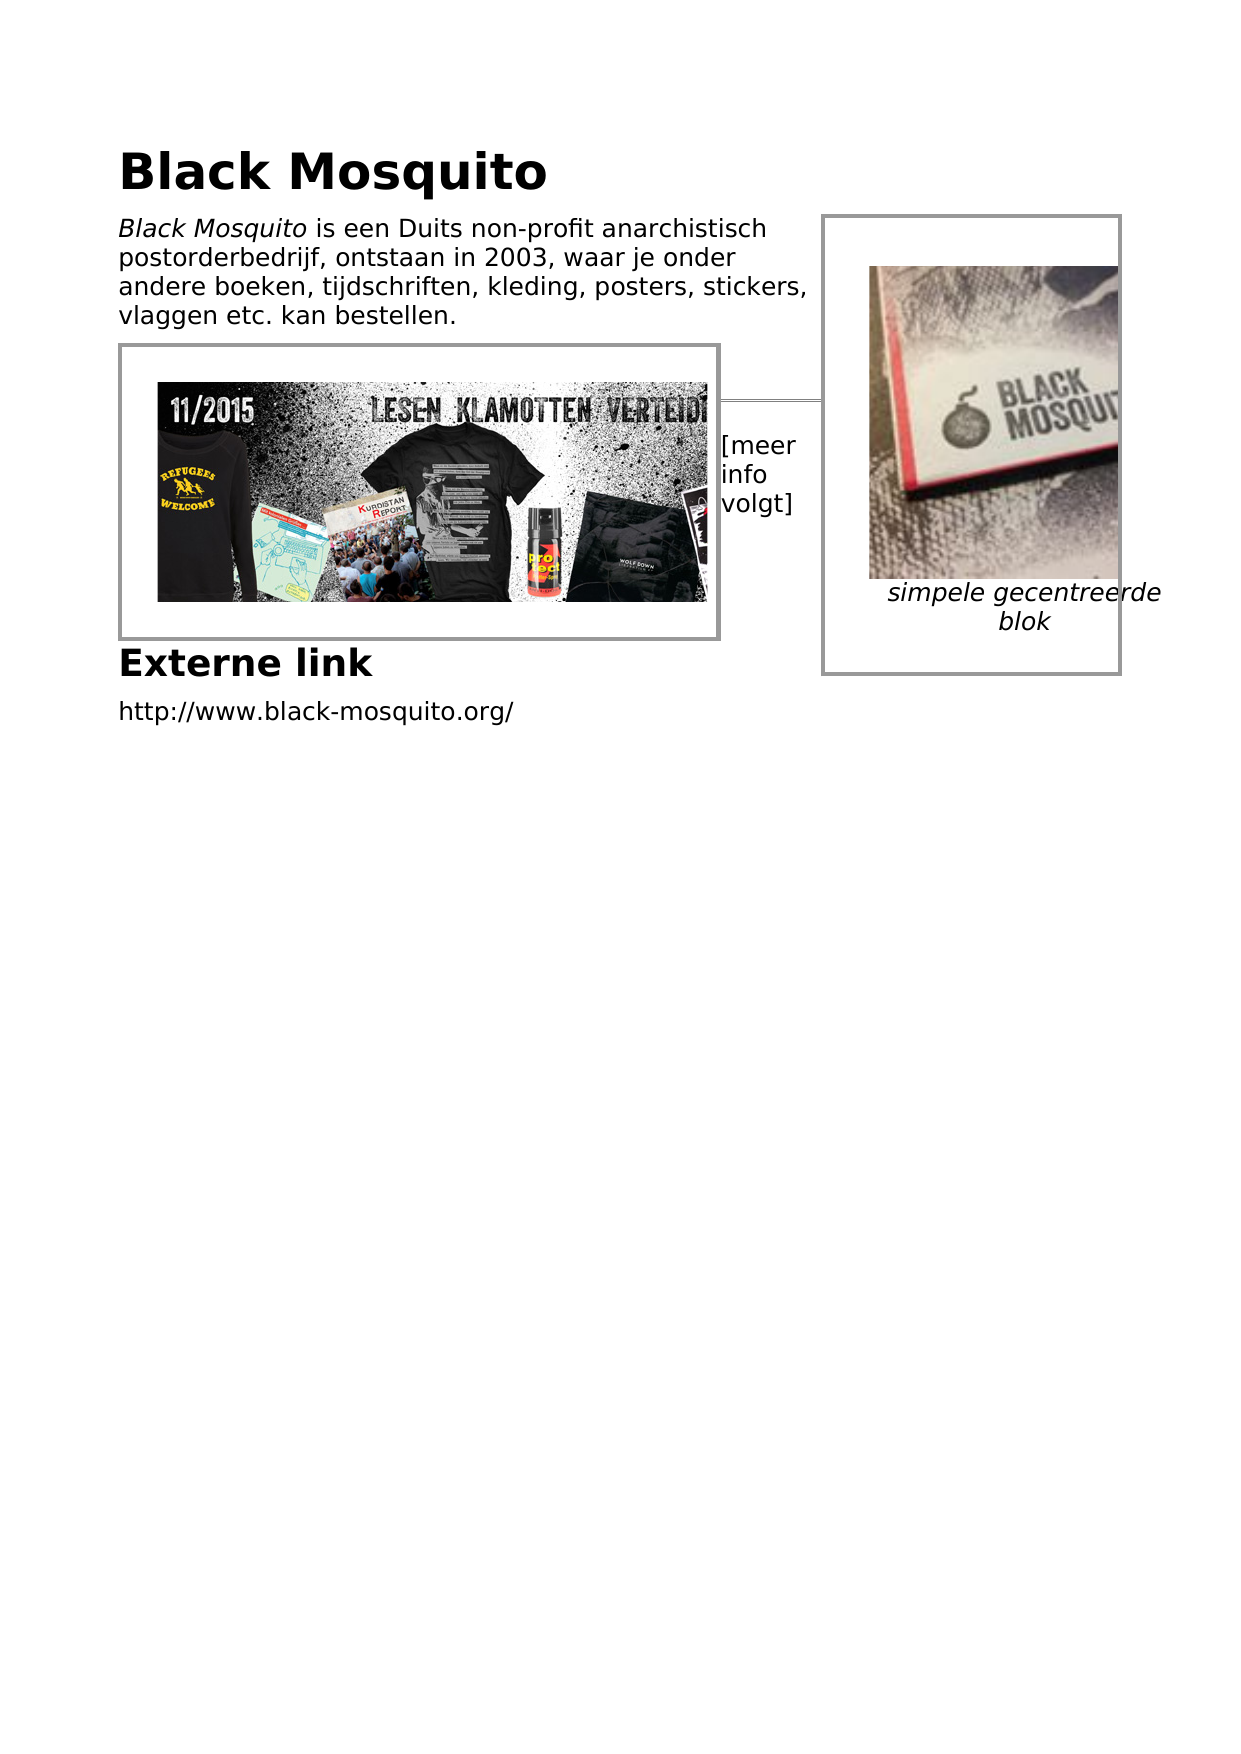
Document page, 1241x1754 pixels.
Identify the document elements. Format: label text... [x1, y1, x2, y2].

picture [157, 382, 708, 602]
text [meer info volgt] [721, 431, 821, 518]
text http://www.black-mosquito.org/ [118, 697, 1122, 726]
text [825, 218, 834, 672]
picture [869, 266, 1118, 579]
subtitle Externe link [118, 556, 1122, 685]
table_header [834, 218, 1118, 672]
table_header [122, 347, 707, 637]
text Black Mosquito is een Duits non-profit anarchistisch postorderbedrijf, ontstaan in 2003, waar je onder andere boeken, tijdschriften, kleding, posters, stickers, vlaggen etc. kan bestellen. [118, 214, 821, 331]
subtitle Black Mosquito [118, 143, 1122, 201]
